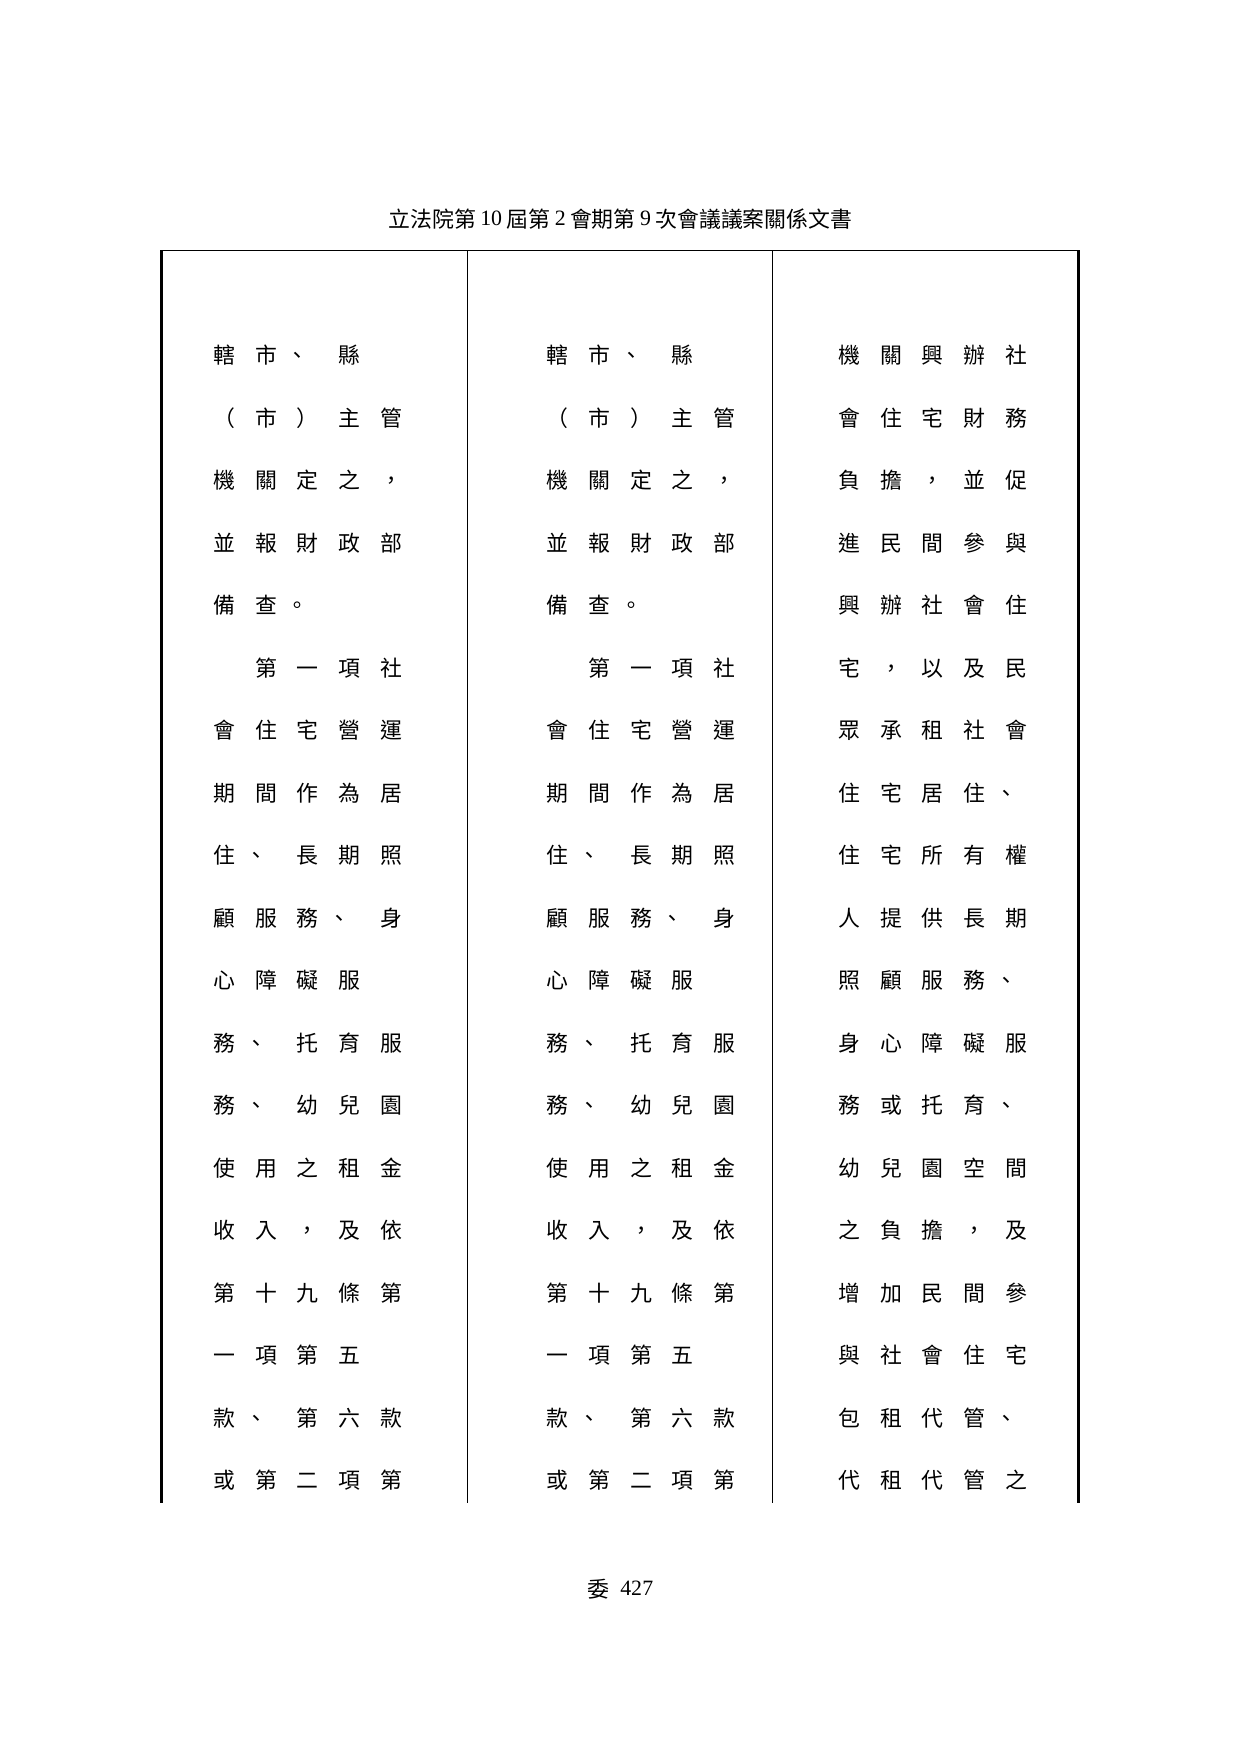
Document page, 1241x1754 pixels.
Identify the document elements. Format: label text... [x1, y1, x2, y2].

table_cell 轄市、縣（市）主管機關定之，並報財政部備查。 第一項社會住宅營運期間作為居住、長期照顧服務、身心障礙服務、托育服務、幼兒園使用之租金收入，及依第十九條第一項第五款、第六款或第二項第 [468, 251, 772, 1503]
table_cell 轄市、縣（市）主管機關定之，並報財政部備查。 第一項社會住宅營運期間作為居住、長期照顧服務、身心障礙服務、托育服務、幼兒園使用之租金收入，及依第十九條第一項第五款、第六款或第二項第 [163, 251, 467, 1503]
table_cell 機關興辦社會住宅財務負擔，並促進民間參與興辦社會住宅，以及民眾承租社會住宅居住、住宅所有權人提供長期照顧服務、身心障礙服務或托育、幼兒園空間之負擔，及增加民間參與社會住宅包租代管、代租代管之 [773, 251, 1077, 1503]
